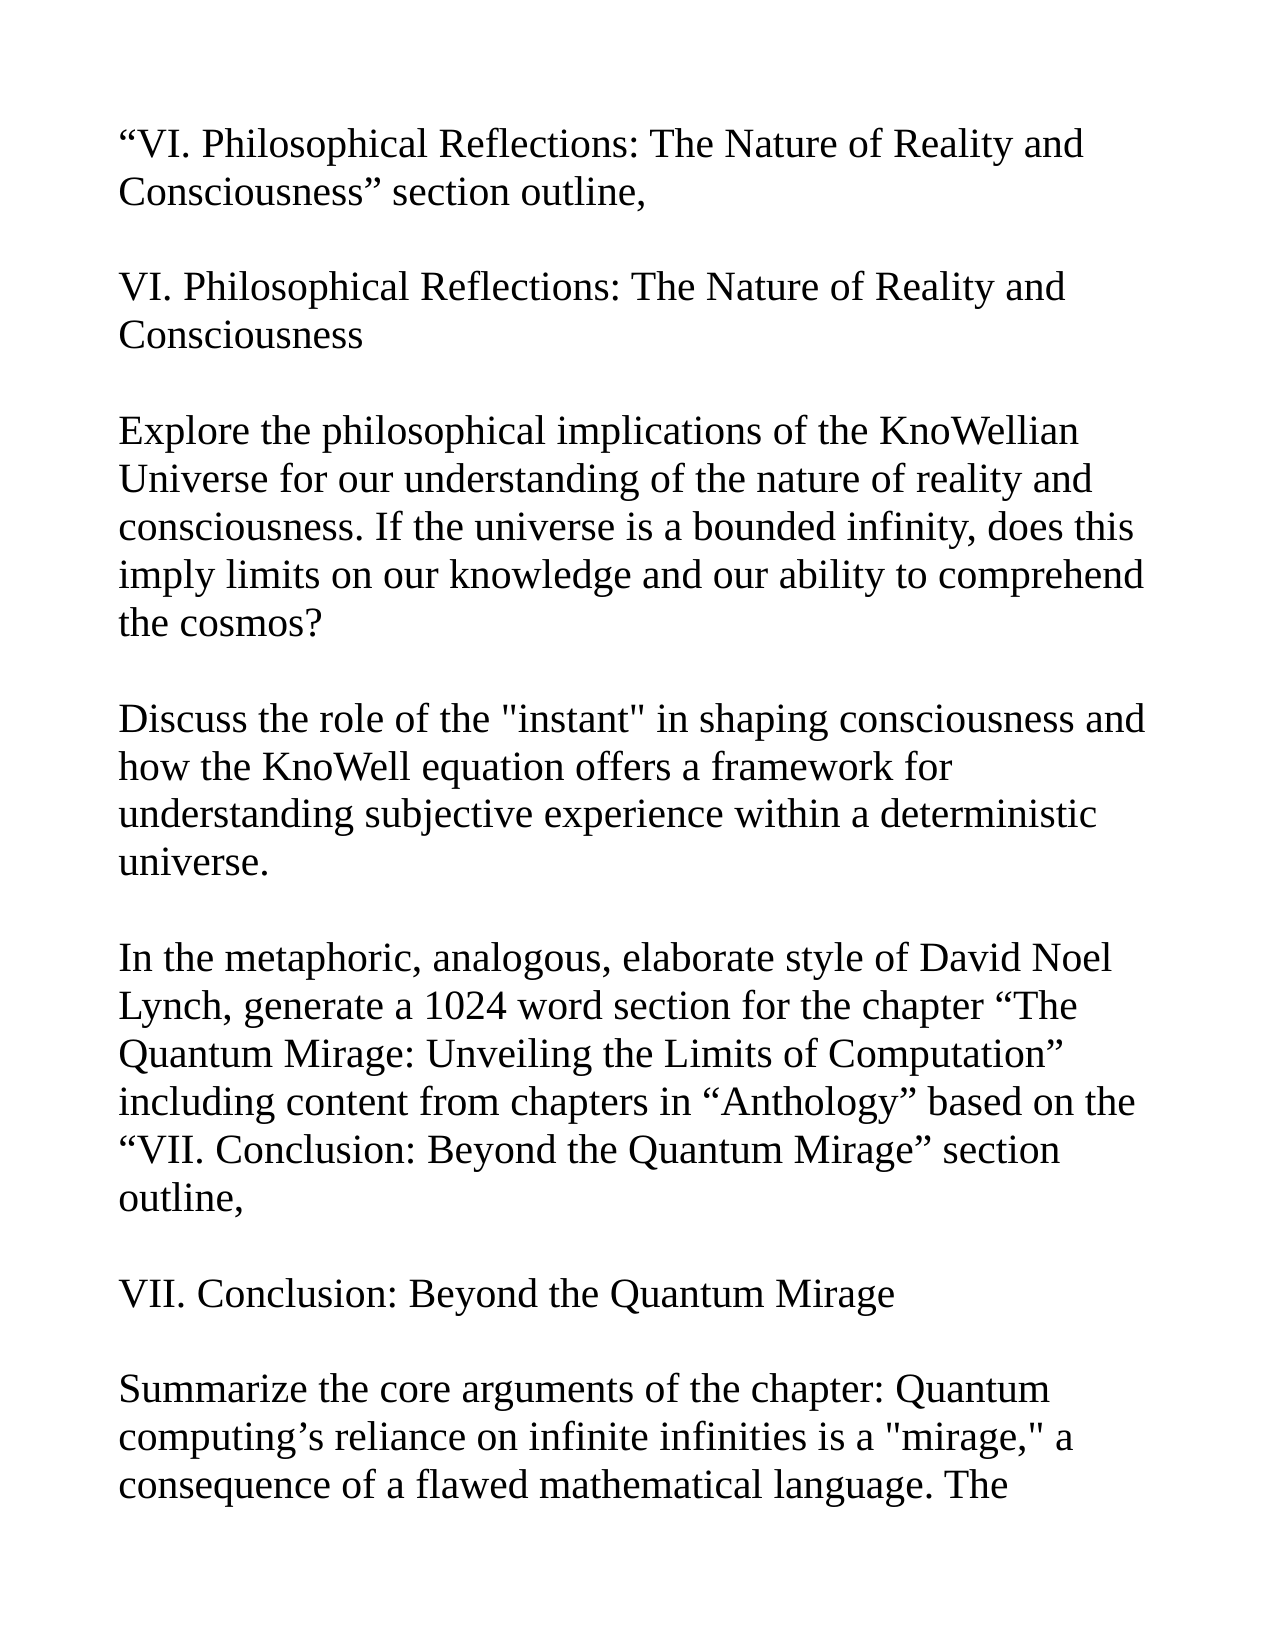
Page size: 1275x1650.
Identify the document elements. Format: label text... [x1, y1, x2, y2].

text Discuss the role of the "instant" in shaping consciousness and how the KnoWell equation offers a framework for understanding subjective experience within a deterministic universe. [118, 693, 1157, 885]
text VII. Conclusion: Beyond the Quantum Mirage [118, 1268, 1157, 1316]
text In the metaphoric, analogous, elaborate style of David Noel Lynch, generate a 1024 word section for the chapter “The Quantum Mirage: Unveiling the Limits of Computation” including content from chapters in “Anthology” based on the “VII. Conclusion: Beyond the Quantum Mirage” section outline, [118, 885, 1157, 1268]
text VI. Philosophical Reflections: The Nature of Reality and Consciousness [118, 262, 1157, 358]
text Explore the philosophical implications of the KnoWellian Universe for our understanding of the nature of reality and consciousness. If the universe is a bounded infinity, does this imply limits on our knowledge and our ability to comprehend the cosmos? [118, 406, 1157, 645]
text “VI. Philosophical Reflections: The Nature of Reality and Consciousness” section outline, [118, 118, 1157, 214]
text Summarize the core arguments of the chapter: Quantum computing’s reliance on infinite infinities is a "mirage," a consequence of a flawed mathematical language. The [118, 1364, 1157, 1508]
